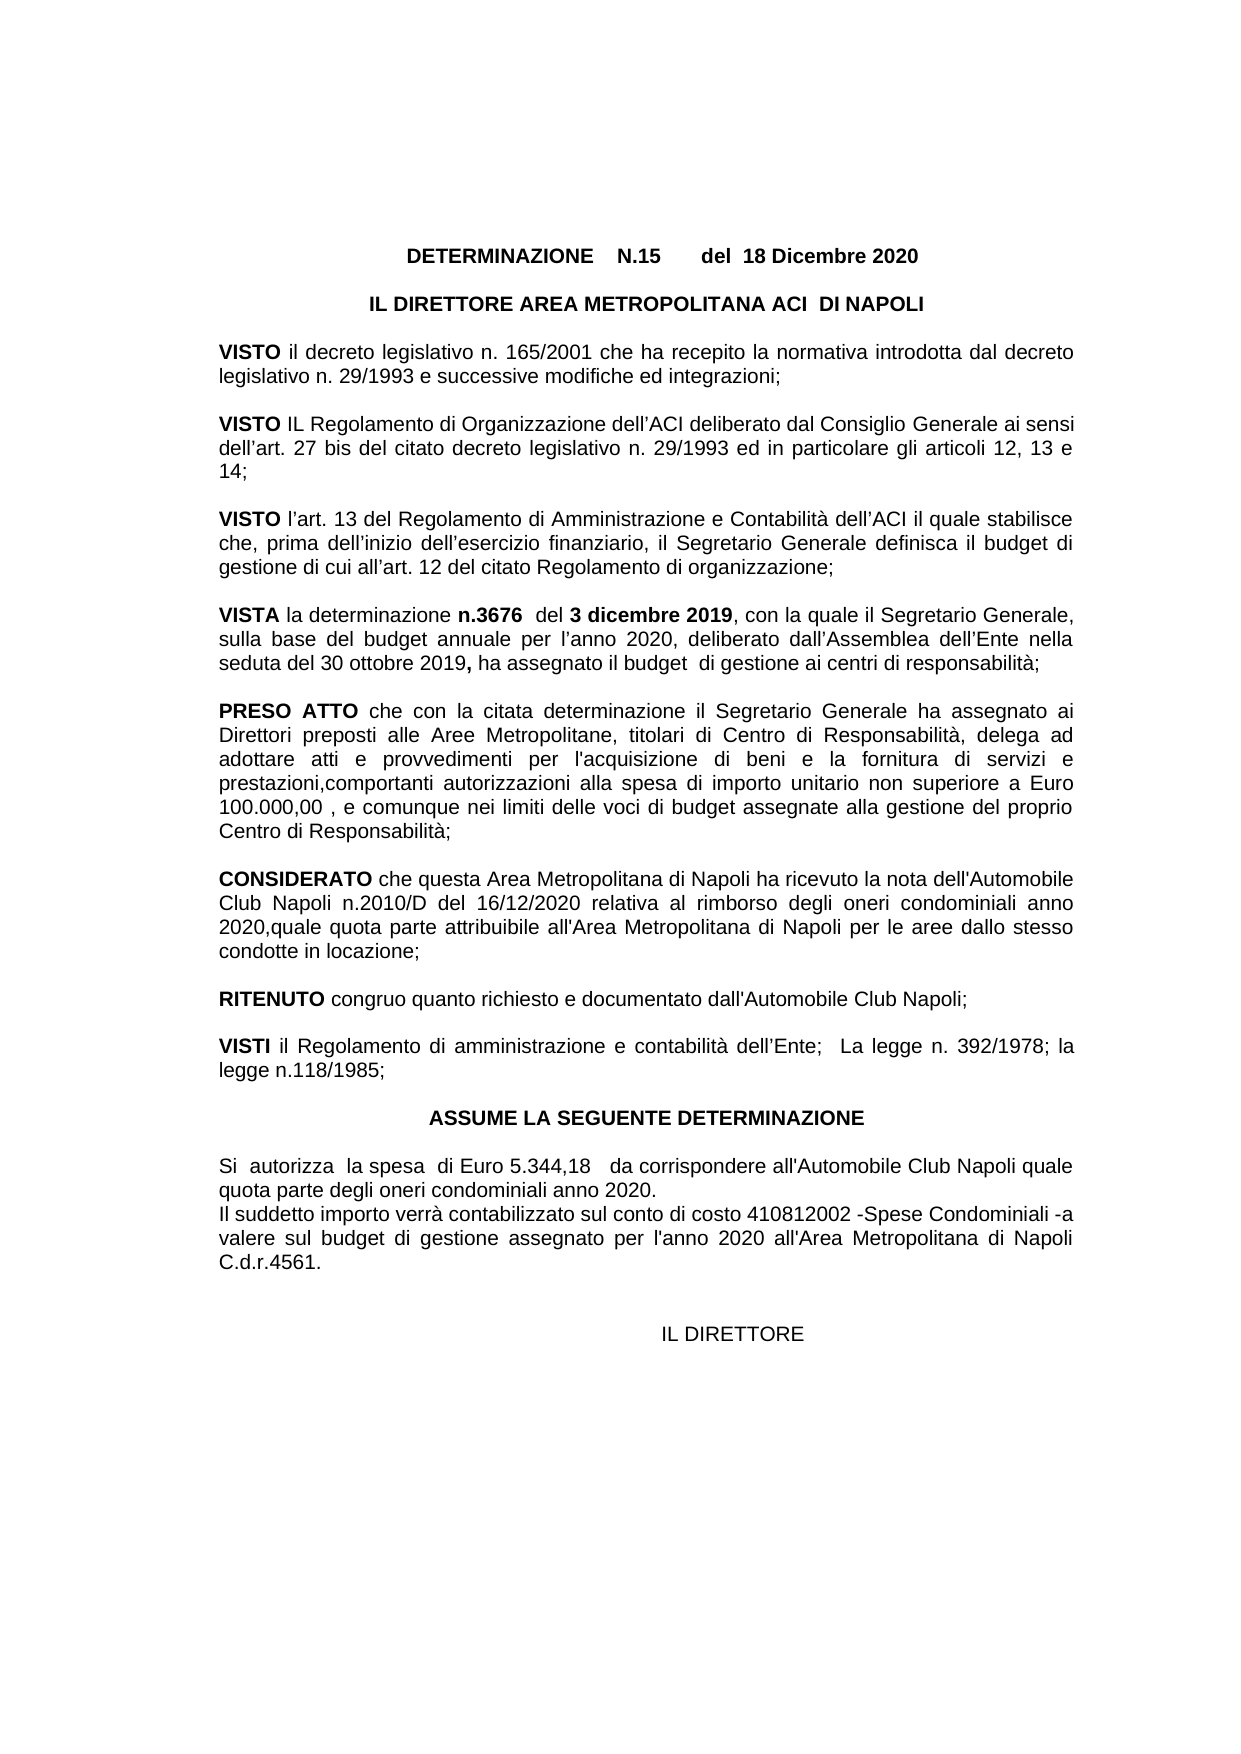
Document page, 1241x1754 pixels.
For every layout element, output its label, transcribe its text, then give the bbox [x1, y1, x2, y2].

text Il suddetto importo verrà contabilizzato sul conto di costo 410812002 -Spese Condominiali -a valere sul budget di gestione assegnato per l'anno 2020 all'Area Metropolitana di Napoli C.d.r.4561. [218, 1202, 1075, 1274]
text RITENUTO congruo quanto richiesto e documentato dall'Automobile Club Napoli; [218, 986, 1075, 1010]
text VISTA la determinazione n.3676 del 3 dicembre 2019, con la quale il Segretario Generale, sulla base del budget annuale per l’anno 2020, deliberato dall’Assemblea dell’Ente nella seduta del 30 ottobre 2019, ha assegnato il budget di gestione ai centri di responsabilità; [218, 603, 1075, 675]
subtitle DETERMINAZIONE N.15 del 18 Dicembre 2020 [292, 244, 1075, 268]
text VISTO l’art. 13 del Regolamento di Amministrazione e Contabilità dell’ACI il quale stabilisce che, prima dell’inizio dell’esercizio finanziario, il Segretario Generale definisca il budget di gestione di cui all’art. 12 del citato Regolamento di organizzazione; [218, 507, 1075, 579]
subtitle IL DIRETTORE AREA METROPOLITANA ACI DI NAPOLI [218, 292, 1075, 316]
text CONSIDERATO che questa Area Metropolitana di Napoli ha ricevuto la nota dell'Automobile Club Napoli n.2010/D del 16/12/2020 relativa al rimborso degli oneri condominiali anno 2020,quale quota parte attribuibile all'Area Metropolitana di Napoli per le aree dallo stesso condotte in locazione; [218, 867, 1075, 962]
text ASSUME LA SEGUENTE DETERMINAZIONE [218, 1106, 1075, 1130]
text VISTI il Regolamento di amministrazione e contabilità dell’Ente; La legge n. 392/1978; la legge n.118/1985; [218, 1034, 1075, 1082]
text VISTO il decreto legislativo n. 165/2001 che ha recepito la normativa introdotta dal decreto legislativo n. 29/1993 e successive modifiche ed integrazioni; [218, 339, 1075, 387]
text PRESO ATTO che con la citata determinazione il Segretario Generale ha assegnato ai Direttori preposti alle Aree Metropolitane, titolari di Centro di Responsabilità, delega ad adottare atti e provvedimenti per l'acquisizione di beni e la fornitura di servizi e prestazioni,comportanti autorizzazioni alla spesa di importo unitario non superiore a Euro 100.000,00 , e comunque nei limiti delle voci di budget assegnate alla gestione del proprio Centro di Responsabilità; [218, 699, 1075, 843]
text VISTO IL Regolamento di Organizzazione dell’ACI deliberato dal Consiglio Generale ai sensi dell’art. 27 bis del citato decreto legislativo n. 29/1993 ed in particolare gli articoli 12, 13 e 14; [218, 411, 1075, 483]
text IL DIRETTORE [218, 1322, 1075, 1346]
text Si autorizza la spesa di Euro 5.344,18 da corrispondere all'Automobile Club Napoli quale quota parte degli oneri condominiali anno 2020. [218, 1154, 1075, 1202]
